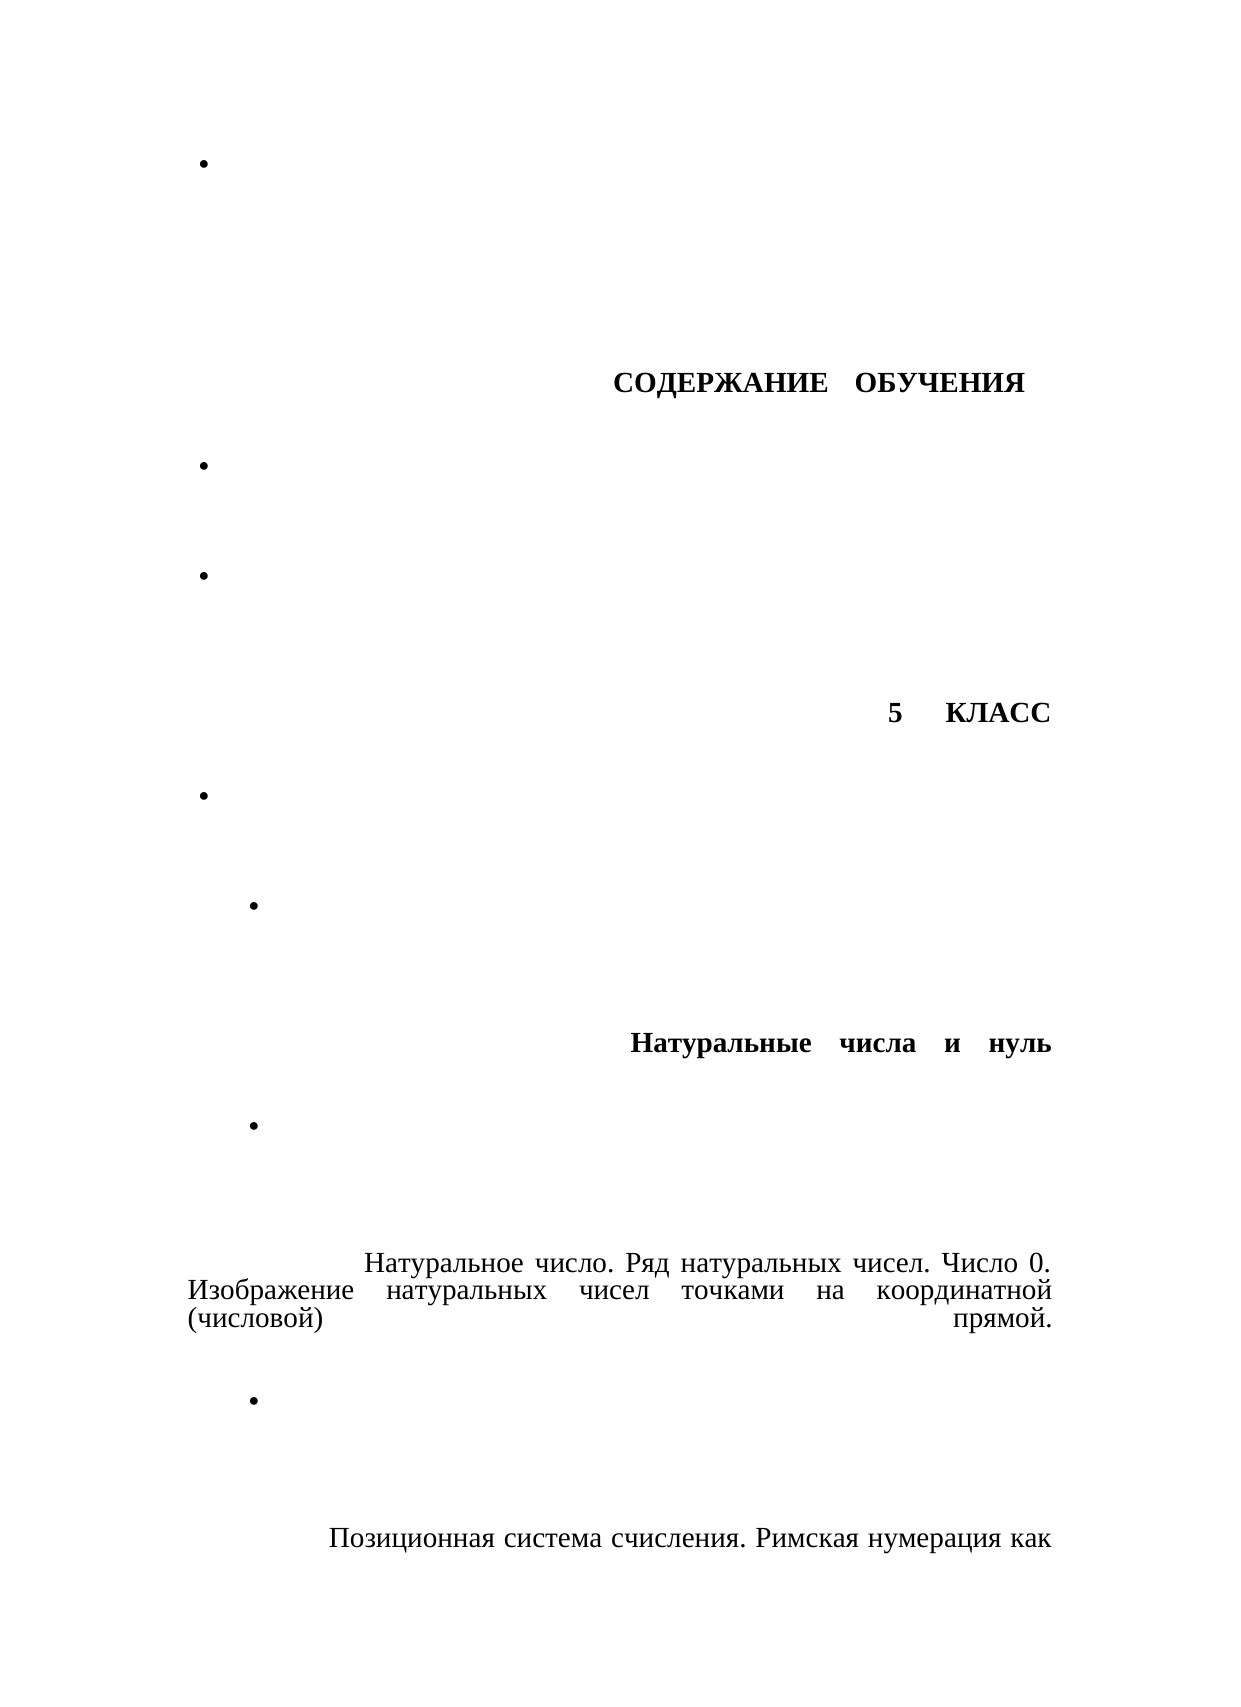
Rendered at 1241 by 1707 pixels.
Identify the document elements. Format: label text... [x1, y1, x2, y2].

list Натуральные числа и нуль [187, 892, 1053, 1112]
list Позиционная система счисления. Римская нумерация как [187, 1387, 1053, 1552]
list СОДЕРЖАНИЕ ОБУЧЕНИЯ [200, 150, 1053, 452]
list Натуральное число. Ряд натуральных чисел. Число 0. Изображение натуральных чисел точками на координатной (числовой) прямой. [187, 1112, 1053, 1387]
list 5 КЛАСС [200, 562, 1053, 782]
